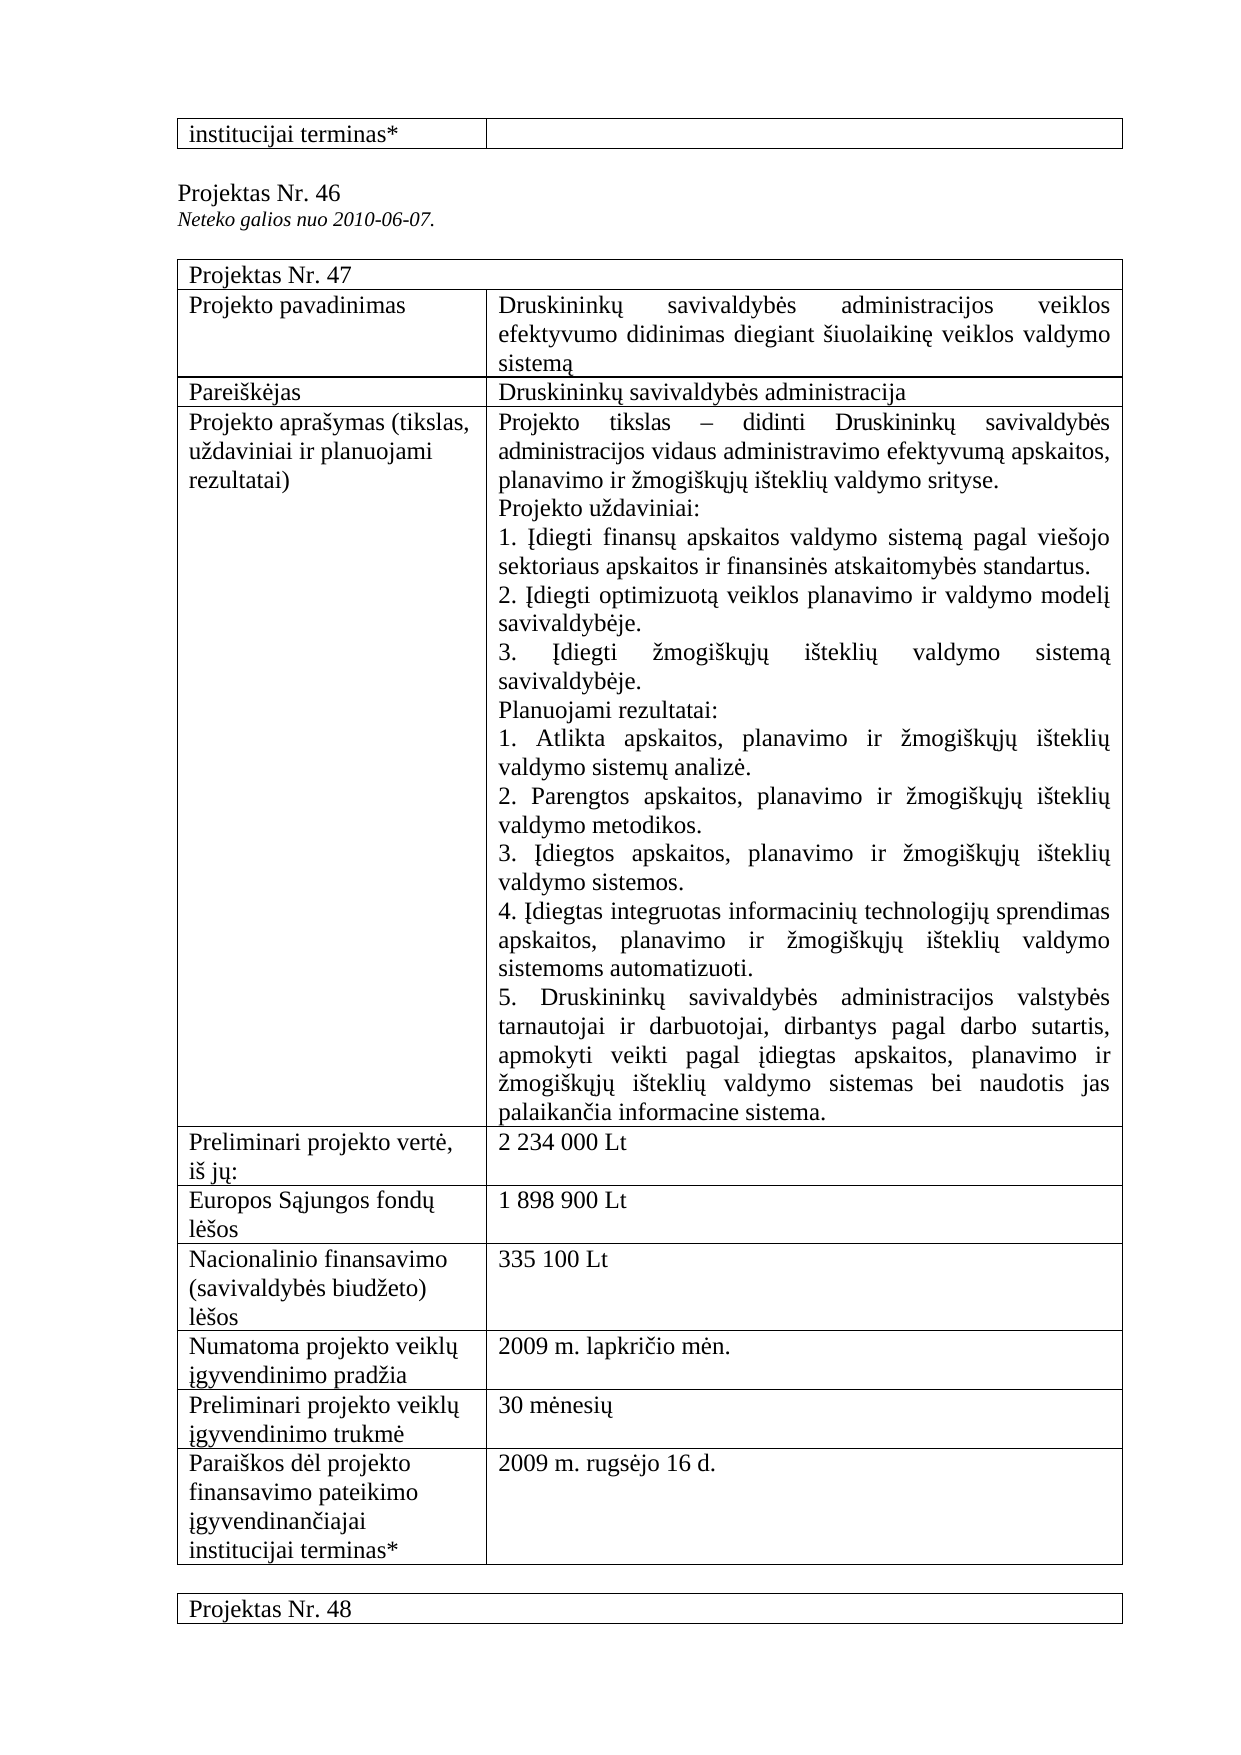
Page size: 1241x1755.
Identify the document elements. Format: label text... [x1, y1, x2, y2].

table_cell Projekto pavadinimas [178, 290, 486, 376]
table_cell Paraiškos dėl projekto finansavimo pateikimo įgyvendinančiajai institucijai terminas* [178, 1449, 486, 1563]
table_cell 2 234 000 Lt [487, 1127, 1122, 1184]
table_cell 1 898 900 Lt [487, 1186, 1122, 1243]
table_header Projektas Nr. 48 [178, 1594, 1122, 1623]
table_cell 2009 m. lapkričio mėn. [487, 1331, 1122, 1389]
table_cell Druskininkų savivaldybės administracija [487, 378, 1122, 406]
table_cell institucijai terminas* [178, 119, 486, 148]
table_cell Projekto aprašymas (tikslas, uždaviniai ir planuojami rezultatai) [178, 407, 486, 1126]
table_cell [487, 119, 1122, 148]
table_cell Pareiškėjas [178, 378, 486, 406]
table_cell Numatoma projekto veiklų įgyvendinimo pradžia [178, 1331, 486, 1389]
table_cell 335 100 Lt [487, 1244, 1122, 1330]
table_cell Europos Sąjungos fondų lėšos [178, 1186, 486, 1243]
table_cell Preliminari projekto veiklų įgyvendinimo trukmė [178, 1390, 486, 1447]
table_cell 2009 m. rugsėjo 16 d. [487, 1449, 1122, 1563]
table_cell Nacionalinio finansavimo (savivaldybės biudžeto) lėšos [178, 1244, 486, 1330]
text Projektas Nr. 46 [177, 178, 1122, 206]
text Neteko galios nuo 2010-06-07. [177, 206, 1122, 231]
table_header Projektas Nr. 47 [178, 260, 1122, 289]
table_cell Druskininkų savivaldybės administracijos veiklos efektyvumo didinimas diegiant šiuolaikinę veiklos valdymo sistemą [487, 290, 1122, 376]
table_cell Projekto tikslas – didinti Druskininkų savivaldybės administracijos vidaus administravimo efektyvumą apskaitos, planavimo ir žmogiškųjų išteklių valdymo srityse. Projekto uždaviniai: 1. Įdiegti finansų apskaitos valdymo sistemą pagal viešojo sektoriaus apskaitos ir finansinės atskaitomybės standartus. 2. Įdiegti optimizuotą veiklos planavimo ir valdymo modelį savivaldybėje. 3. Įdiegti žmogiškųjų išteklių valdymo sistemą savivaldybėje. Planuojami rezultatai: 1. Atlikta apskaitos, planavimo ir žmogiškųjų išteklių valdymo sistemų analizė. 2. Parengtos apskaitos, planavimo ir žmogiškųjų išteklių valdymo metodikos. 3. Įdiegtos apskaitos, planavimo ir žmogiškųjų išteklių valdymo sistemos. 4. Įdiegtas integruotas informacinių technologijų sprendimas apskaitos, planavimo ir žmogiškųjų išteklių valdymo sistemoms automatizuoti. 5. Druskininkų savivaldybės administracijos valstybės tarnautojai ir darbuotojai, dirbantys pagal darbo sutartis, apmokyti veikti pagal įdiegtas apskaitos, planavimo ir žmogiškųjų išteklių valdymo sistemas bei naudotis jas palaikančia informacine sistema. [487, 407, 1122, 1126]
table_cell Preliminari projekto vertė, iš jų: [178, 1127, 486, 1184]
table_cell 30 mėnesių [487, 1390, 1122, 1447]
